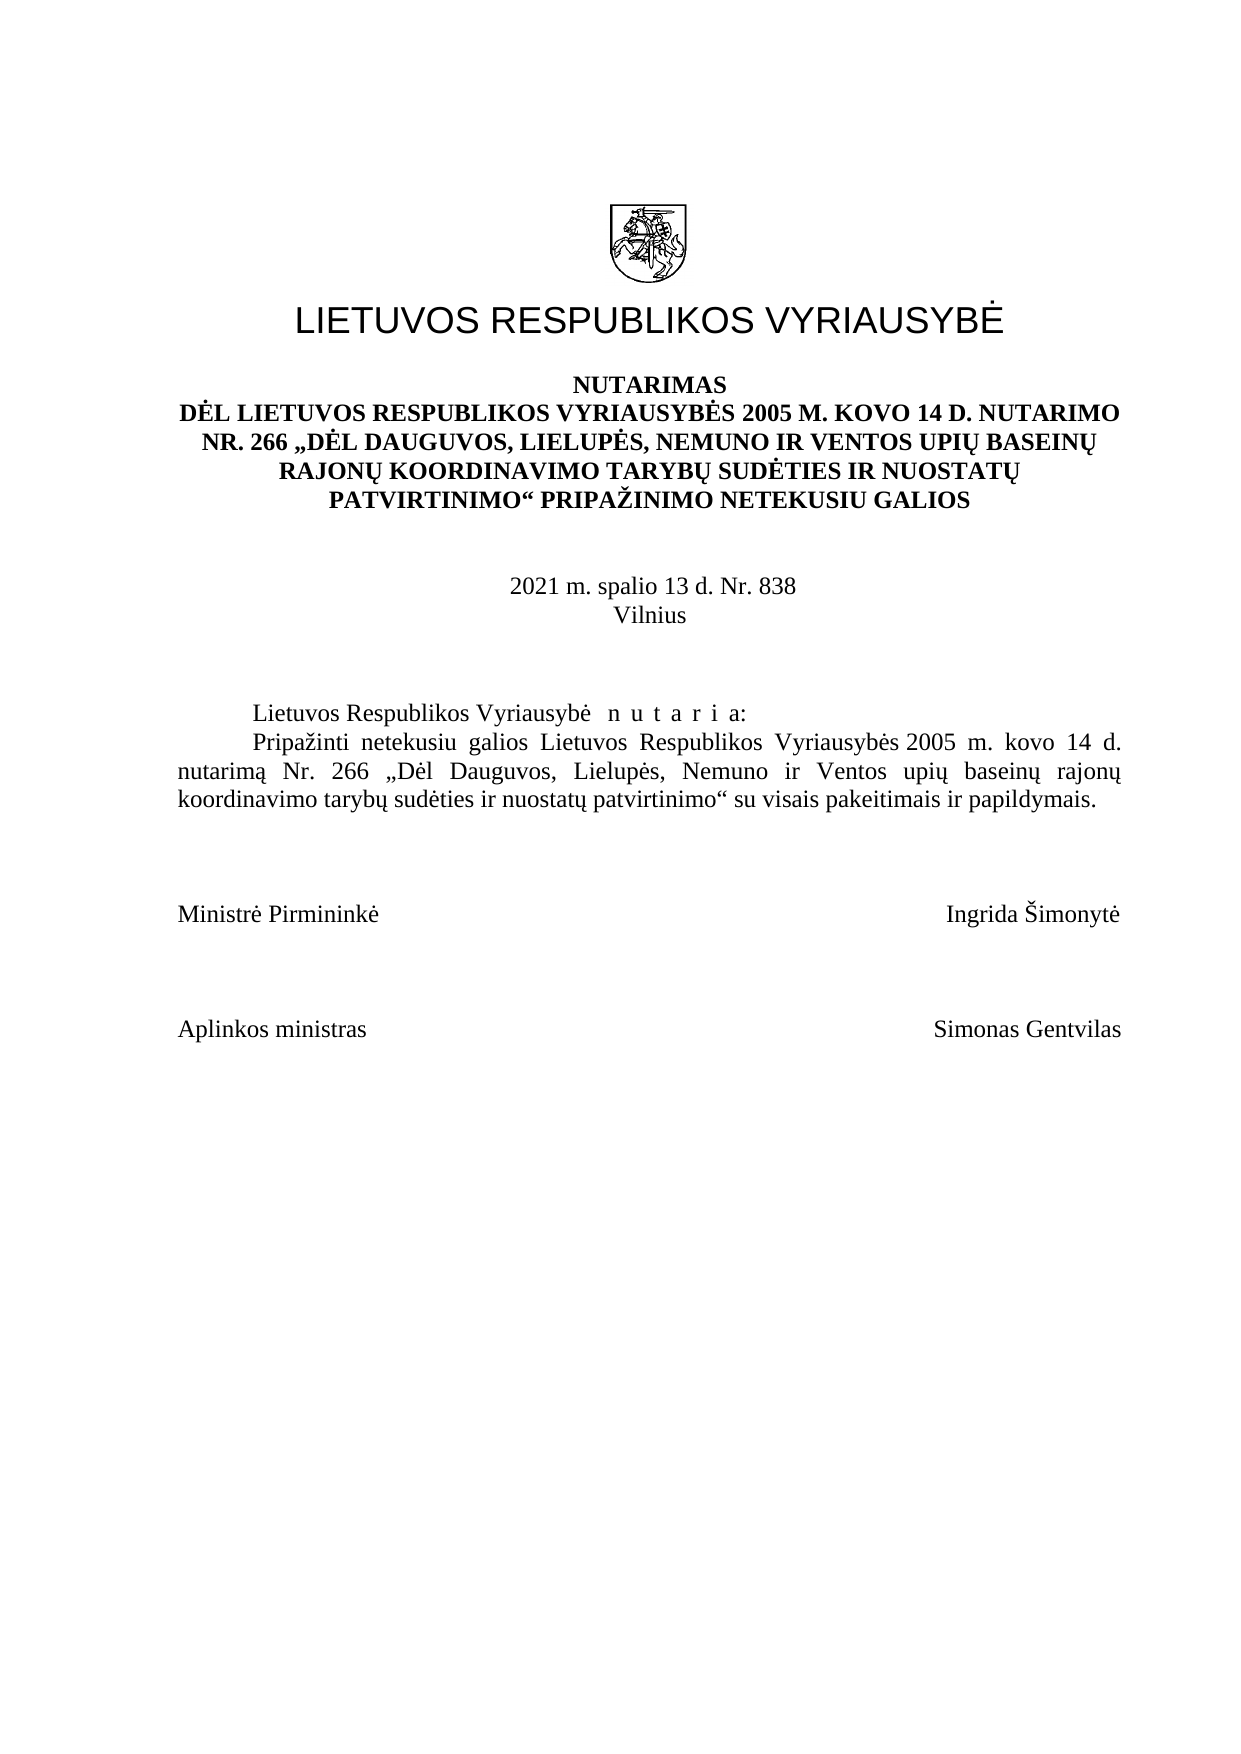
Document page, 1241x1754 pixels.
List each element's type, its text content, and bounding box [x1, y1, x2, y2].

text Aplinkos ministras Simonas Gentvilas [177, 1014, 1122, 1043]
text nutarimas [177, 370, 1122, 398]
text Lietuvos Respublikos Vyriausybė nutaria: [177, 689, 1122, 727]
text DĖL LIETUVOS RESPUBLIKOS VYRIAUSYBĖS 2005 M. KOVO 14 D. NUTARIMO NR. 266 „DĖL DAUGUVOS, LIELUPĖS, NEMUNO IR VENTOS UPIŲ BASEINŲ RAJONŲ KOORDINAVIMO TARYBŲ SUDĖTIES IR NUOSTATŲ PATVIRTINIMO“ PRIPAŽINIMO NETEKUSIU GALIOS [177, 398, 1122, 513]
text Pripažinti netekusiu galios Lietuvos Respublikos Vyriausybės 2005 m. kovo 14 d. nutarimą Nr. 266 „Dėl Dauguvos, Lielupės, Nemuno ir Ventos upių baseinų rajonų koordinavimo tarybų sudėties ir nuostatų patvirtinimo“ su visais pakeitimais ir papildymais. [177, 727, 1122, 813]
text Ministrė Pirmininkė Ingrida Šimonytė [177, 899, 1122, 928]
text Vilnius [177, 600, 1122, 628]
text Lietuvos Respublikos Vyriausybė [177, 298, 1122, 341]
text 2021 m. spalio 13 d. Nr. 838 [177, 571, 1122, 600]
